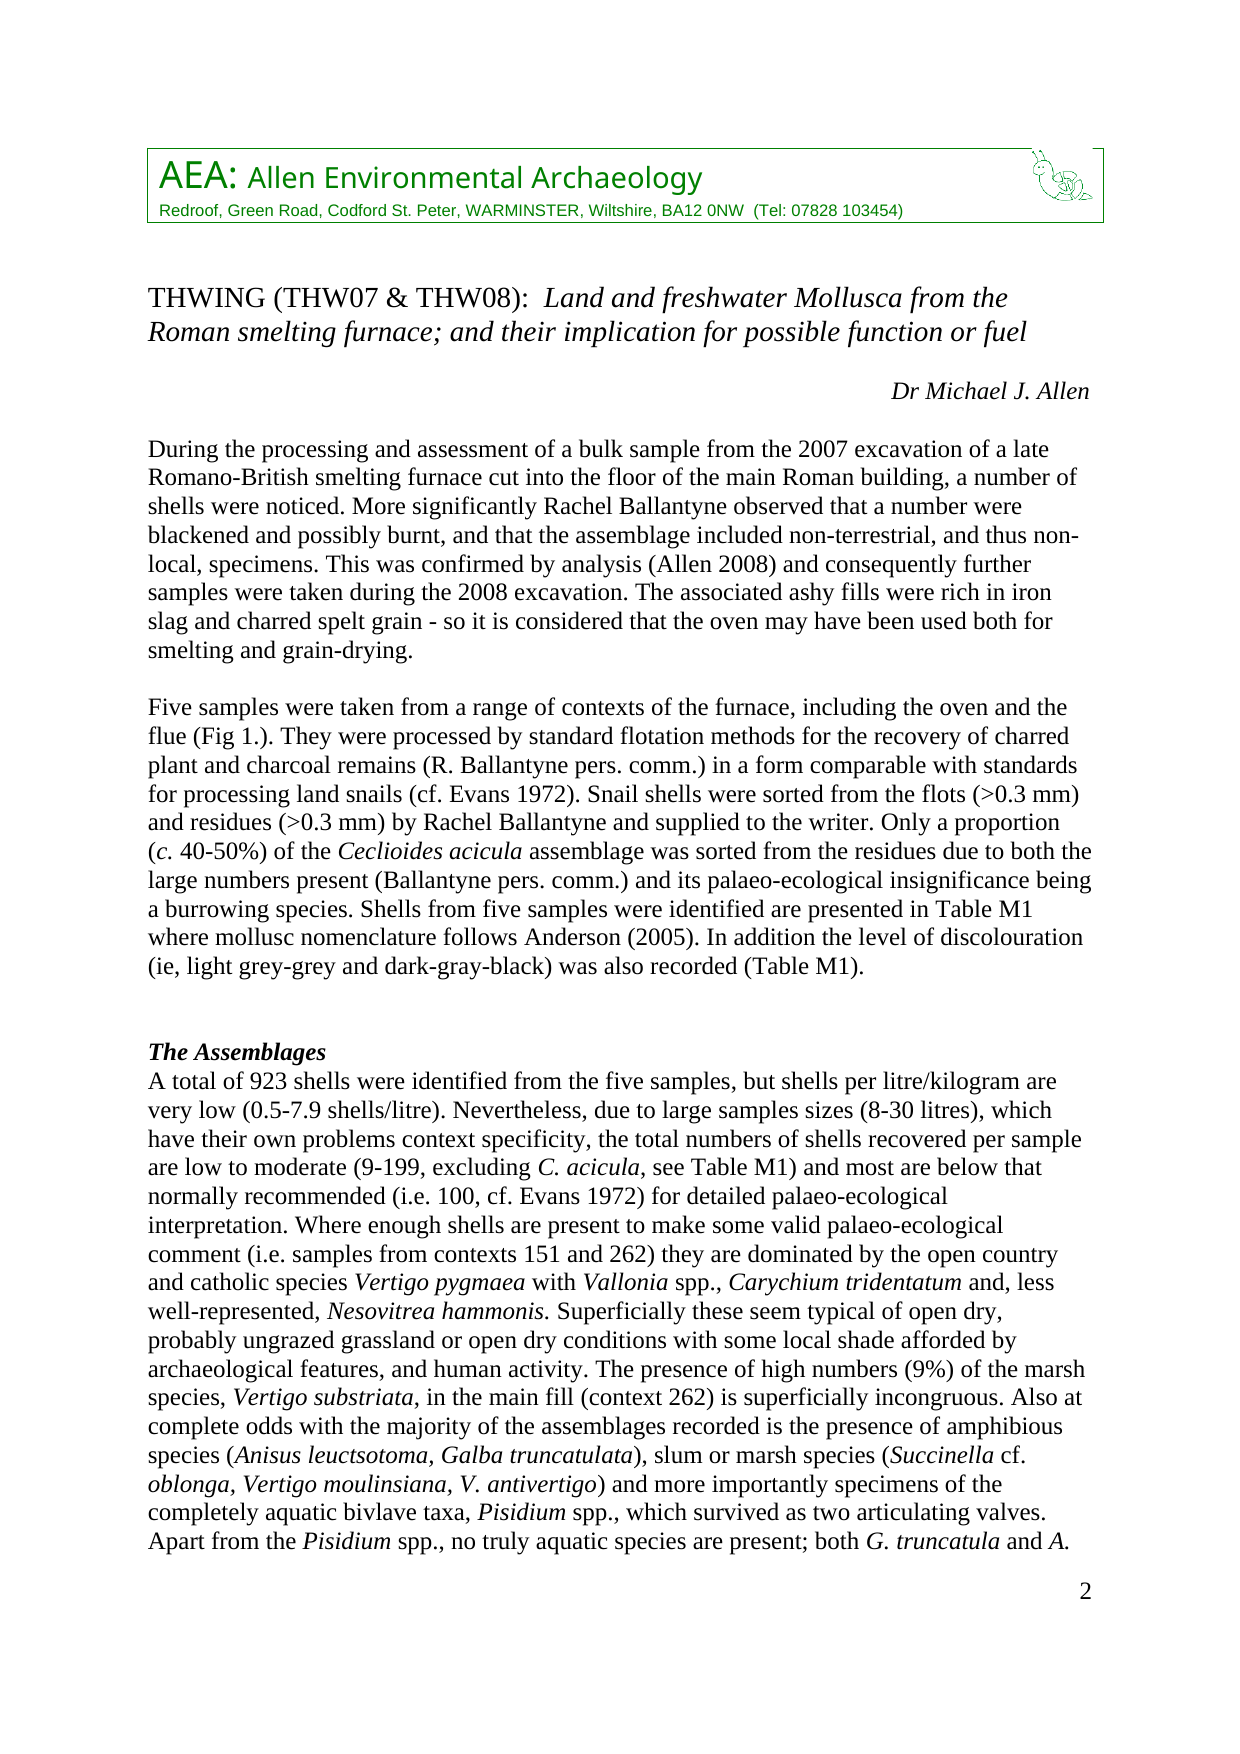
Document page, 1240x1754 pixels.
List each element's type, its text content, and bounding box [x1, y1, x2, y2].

table_header [1093, 149, 1103, 200]
text Five samples were taken from a range of contexts of the furnace, including the oven and the flue (Fig 1.). They were processed by standard flotation methods for the recovery of charred plant and charcoal remains (R. Ballantyne pers. comm.) in a form comparable with standards for processing land snails (cf. Evans 1972). Snail shells were sorted from the flots (>0.3 mm) and residues (>0.3 mm) by Rachel Ballantyne and supplied to the writer. Only a proportion (c. 40-50%) of the Ceclioides acicula assemblage was sorted from the residues due to both the large numbers present (Ballantyne pers. comm.) and its palaeo-ecological insignificance being a burrowing species. Shells from five samples were identified are presented in Table M1 where mollusc nomenclature follows Anderson (2005). In addition the level of discolouration (ie, light grey-grey and dark-gray-black) was also recorded (Table M1). [148, 692, 1092, 980]
text A total of 923 shells were identified from the five samples, but shells per litre/kilogram are very low (0.5-7.9 shells/litre). Nevertheless, due to large samples sizes (8-30 litres), which have their own problems context specificity, the total numbers of shells recovered per sample are low to moderate (9-199, excluding C. acicula, see Table M1) and most are below that normally recommended (i.e. 100, cf. Evans 1972) for detailed palaeo-ecological interpretation. Where enough shells are present to make some valid palaeo-ecological comment (i.e. samples from contexts 151 and 262) they are dominated by the open country and catholic species Vertigo pygmaea with Vallonia spp., Carychium tridentatum and, less well-represented, Nesovitrea hammonis. Superficially these seem typical of open dry, probably ungrazed grassland or open dry conditions with some local shade afforded by archaeological features, and human activity. The presence of high numbers (9%) of the marsh species, Vertigo substriata, in the main fill (context 262) is superficially incongruous. Also at complete odds with the majority of the assemblages recorded is the presence of amphibious species (Anisus leuctsotoma, Galba truncatulata), slum or marsh species (Succinella cf. oblonga, Vertigo moulinsiana, V. antivertigo) and more importantly specimens of the completely aquatic bivlave taxa, Pisidium spp., which survived as two articulating valves. Apart from the Pisidium spp., no truly aquatic species are present; both G. truncatula and A. [148, 1066, 1092, 1555]
table_cell Redroof, Green Road, Codford St. Peter, WARMINSTER, Wiltshire, BA12 0NW (Tel: 07828 103454) [148, 200, 986, 222]
text During the processing and assessment of a bulk sample from the 2007 excavation of a late Romano-British smelting furnace cut into the floor of the main Roman building, a number of shells were noticed. More significantly Rachel Ballantyne observed that a number were blackened and possibly burnt, and that the assemblage included non-terrestrial, and thus non-local, specimens. This was confirmed by analysis (Allen 2008) and consequently further samples were taken during the 2008 excavation. The associated ashy fills were rich in iron slag and charred spelt grain - so it is considered that the oven may have been used both for smelting and grain-drying. [148, 434, 1092, 664]
table_header AEA: Allen Environmental Archaeology [148, 149, 986, 200]
text Dr Michael J. Allen [148, 376, 1092, 405]
text The Assemblages [148, 1037, 1092, 1066]
table_header [986, 149, 1031, 200]
text THWING (THW07 & THW08): Land and freshwater Mollusca from the Roman smelting furnace; and their implication for possible function or fuel [148, 280, 1092, 347]
table_cell [986, 200, 1103, 222]
